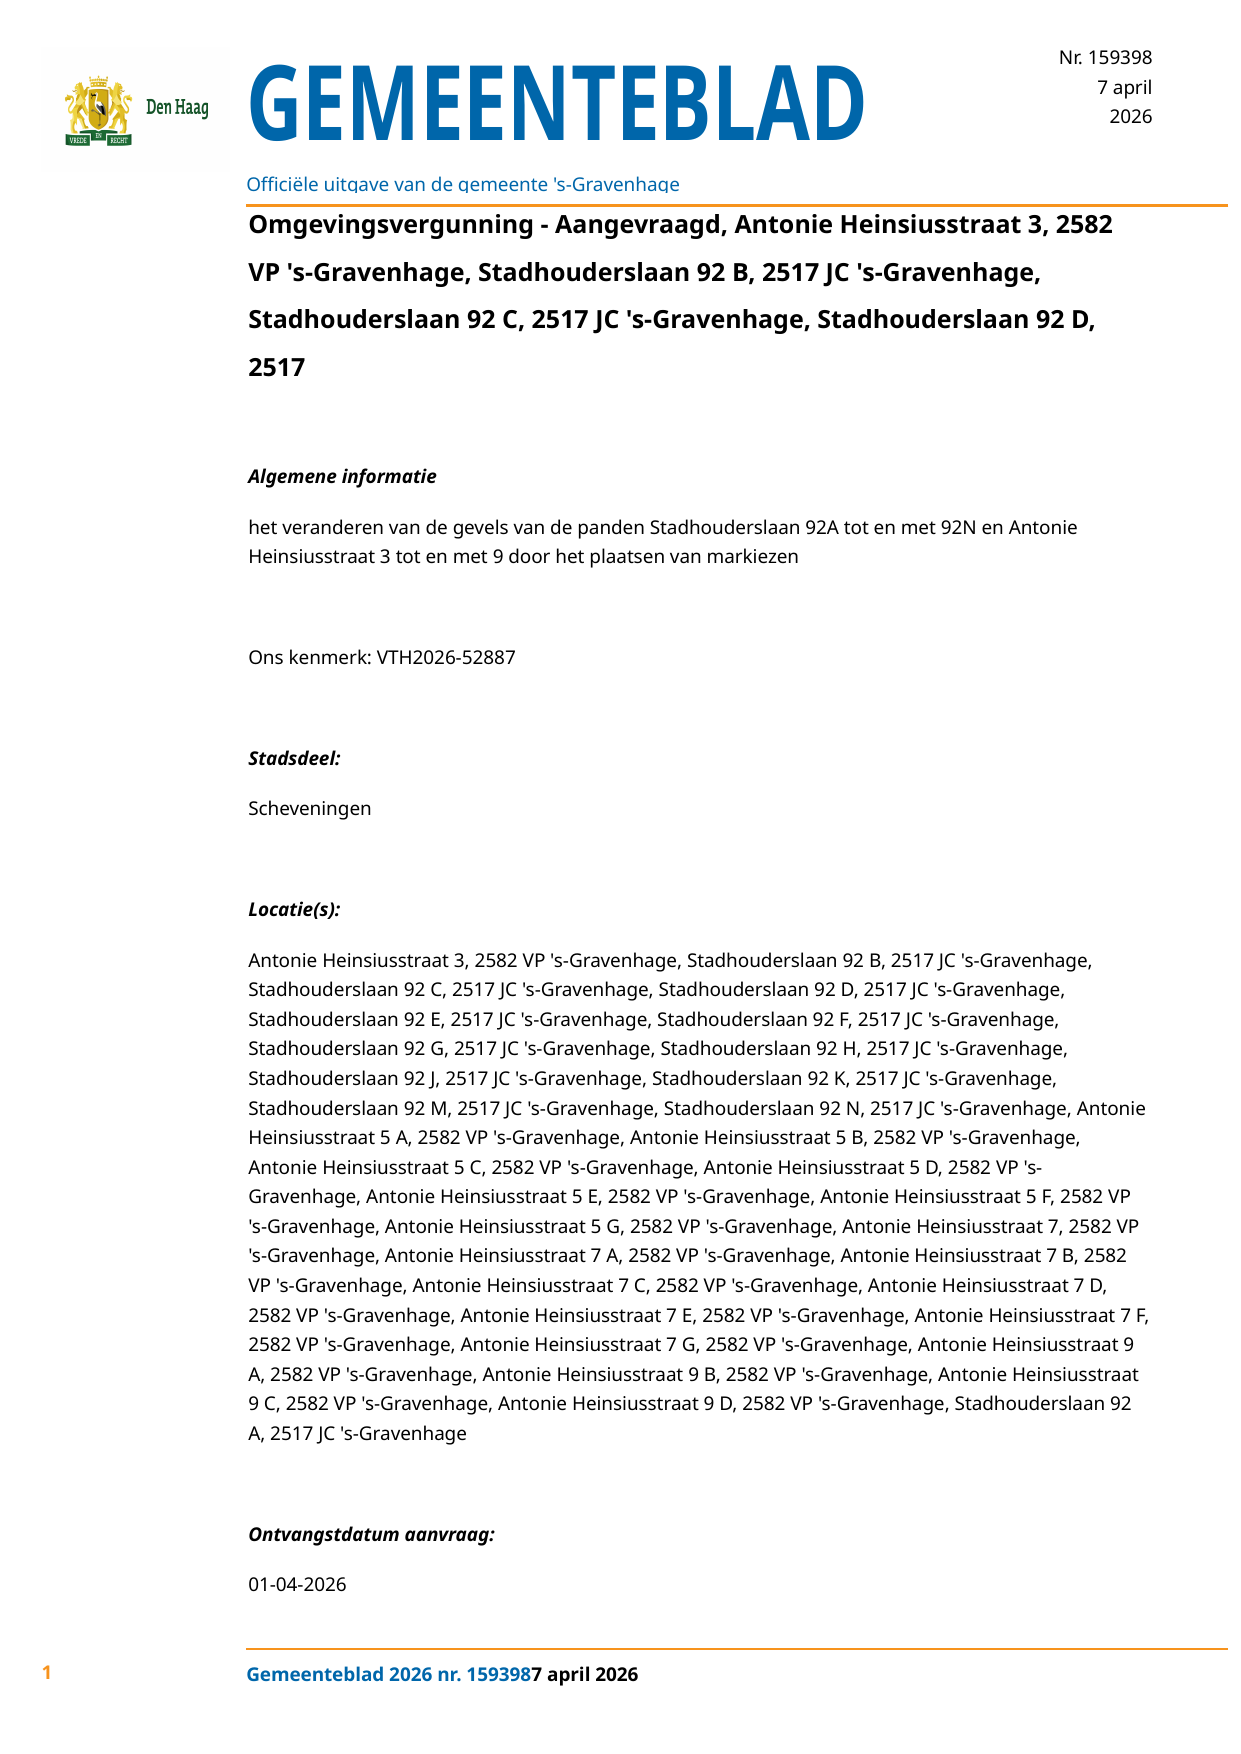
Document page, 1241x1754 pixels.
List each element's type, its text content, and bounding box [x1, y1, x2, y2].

text Ons kenmerk: VTH2026-52887 [248, 644, 1152, 670]
text Omgevingsvergunning - Aangevraagd, Antonie Heinsiusstraat 3, 2582 VP 's-Gravenhage, Stadhouderslaan 92 B, 2517 JC 's-Gravenhage, Stadhouderslaan 92 C, 2517 JC 's-Gravenhage, Stadhouderslaan 92 D, 2517 [248, 207, 1152, 384]
text Algemene informatie [248, 463, 1152, 489]
text Scheveningen [248, 796, 1152, 821]
text Stadsdeel: [248, 745, 1152, 771]
picture [41, 47, 231, 172]
text het veranderen van de gevels van de panden Stadhouderslaan 92A tot en met 92N en Antonie Heinsiusstraat 3 tot en met 9 door het plaatsen van markiezen [248, 514, 1152, 569]
text Antonie Heinsiusstraat 3, 2582 VP 's-Gravenhage, Stadhouderslaan 92 B, 2517 JC 's-Gravenhage, Stadhouderslaan 92 C, 2517 JC 's-Gravenhage, Stadhouderslaan 92 D, 2517 JC 's-Gravenhage, Stadhouderslaan 92 E, 2517 JC 's-Gravenhage, Stadhouderslaan 92 F, 2517 JC 's-Gravenhage, Stadhouderslaan 92 G, 2517 JC 's-Gravenhage, Stadhouderslaan 92 H, 2517 JC 's-Gravenhage, Stadhouderslaan 92 J, 2517 JC 's-Gravenhage, Stadhouderslaan 92 K, 2517 JC 's-Gravenhage, Stadhouderslaan 92 M, 2517 JC 's-Gravenhage, Stadhouderslaan 92 N, 2517 JC 's-Gravenhage, Antonie Heinsiusstraat 5 A, 2582 VP 's-Gravenhage, Antonie Heinsiusstraat 5 B, 2582 VP 's-Gravenhage, Antonie Heinsiusstraat 5 C, 2582 VP 's-Gravenhage, Antonie Heinsiusstraat 5 D, 2582 VP 's-Gravenhage, Antonie Heinsiusstraat 5 E, 2582 VP 's-Gravenhage, Antonie Heinsiusstraat 5 F, 2582 VP 's-Gravenhage, Antonie Heinsiusstraat 5 G, 2582 VP 's-Gravenhage, Antonie Heinsiusstraat 7, 2582 VP 's-Gravenhage, Antonie Heinsiusstraat 7 A, 2582 VP 's-Gravenhage, Antonie Heinsiusstraat 7 B, 2582 VP 's-Gravenhage, Antonie Heinsiusstraat 7 C, 2582 VP 's-Gravenhage, Antonie Heinsiusstraat 7 D, 2582 VP 's-Gravenhage, Antonie Heinsiusstraat 7 E, 2582 VP 's-Gravenhage, Antonie Heinsiusstraat 7 F, 2582 VP 's-Gravenhage, Antonie Heinsiusstraat 7 G, 2582 VP 's-Gravenhage, Antonie Heinsiusstraat 9 A, 2582 VP 's-Gravenhage, Antonie Heinsiusstraat 9 B, 2582 VP 's-Gravenhage, Antonie Heinsiusstraat 9 C, 2582 VP 's-Gravenhage, Antonie Heinsiusstraat 9 D, 2582 VP 's-Gravenhage, Stadhouderslaan 92 A, 2517 JC 's-Gravenhage [248, 947, 1152, 1446]
text Ontvangstdatum aanvraag: [248, 1521, 1152, 1547]
text Locatie(s): [248, 896, 1152, 922]
text 01-04-2026 [248, 1571, 1152, 1597]
